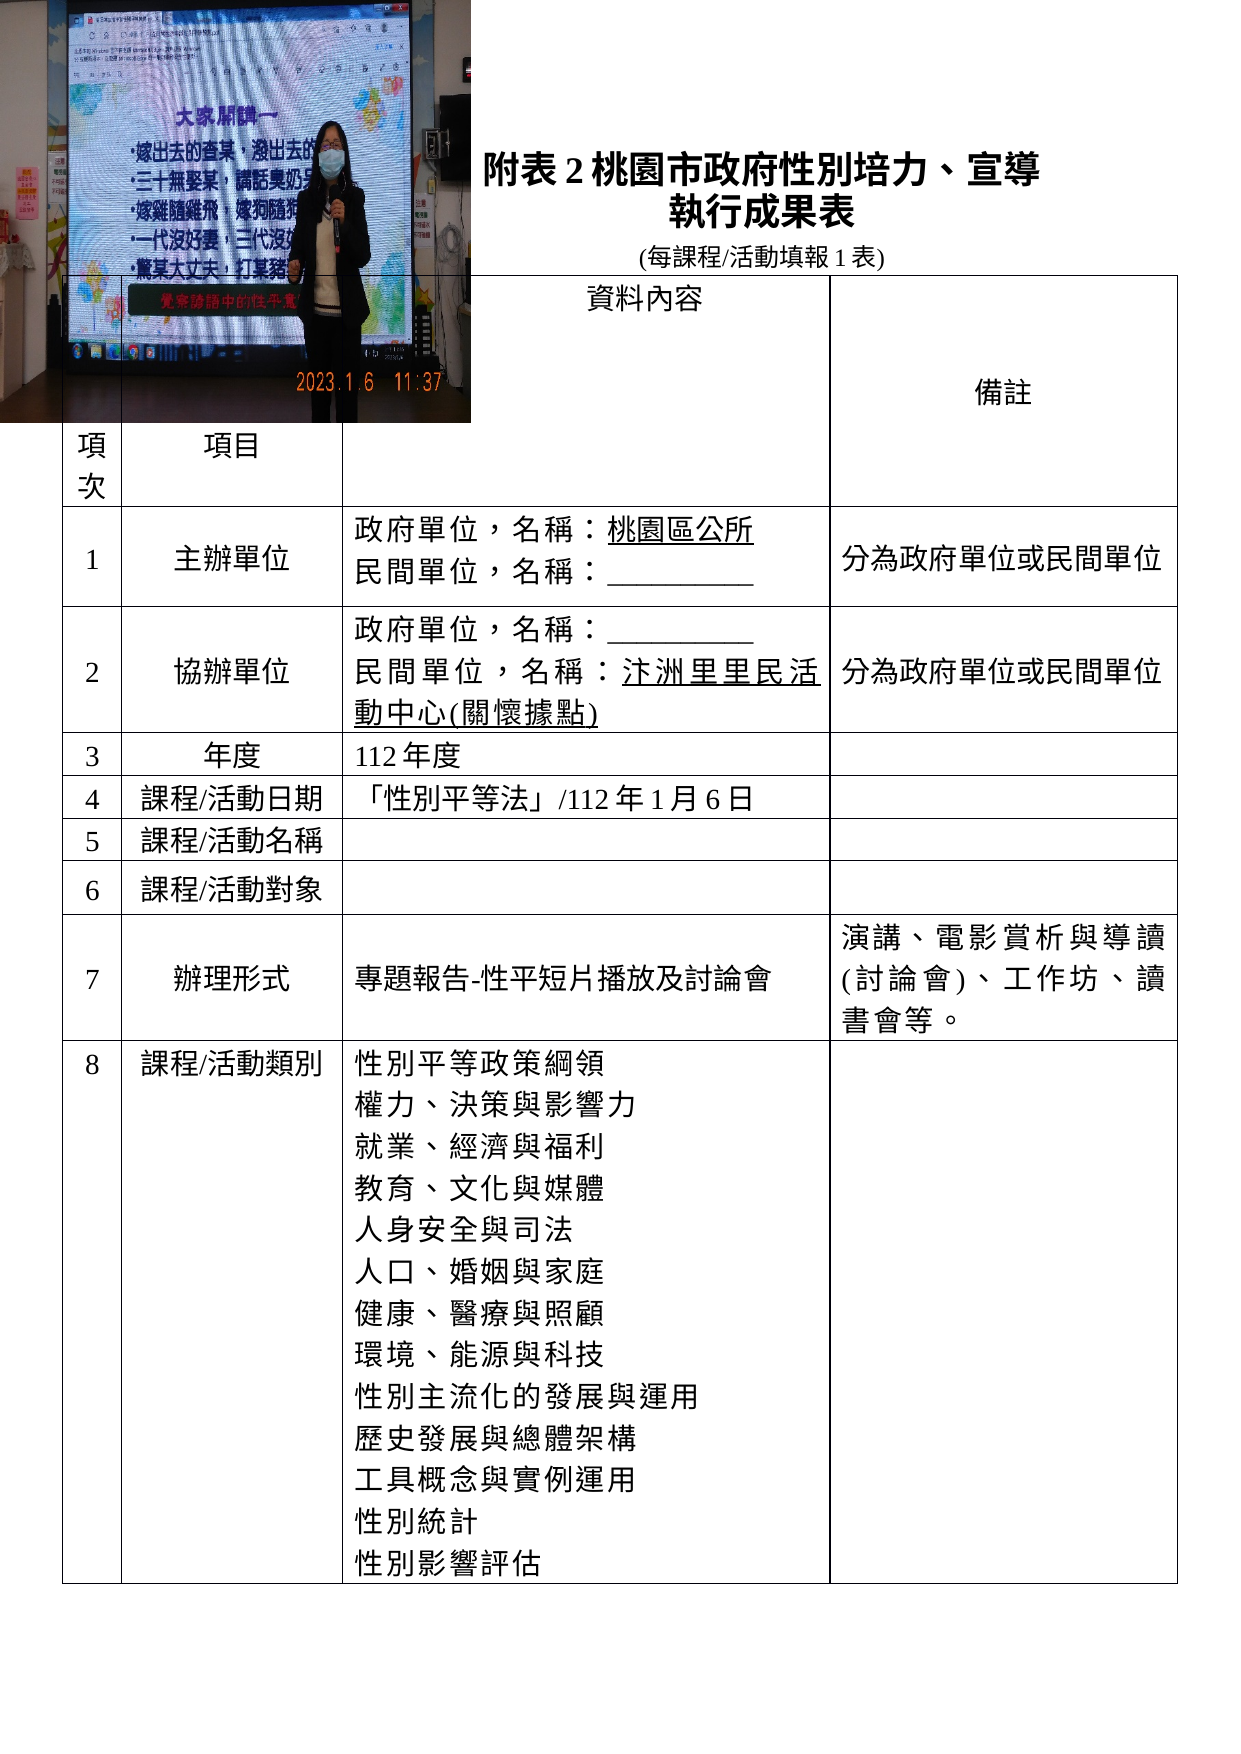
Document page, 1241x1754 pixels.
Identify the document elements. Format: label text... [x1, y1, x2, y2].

table_cell 年度 [122, 733, 342, 775]
table_cell [831, 776, 1177, 817]
picture [343, 276, 471, 423]
table_cell 分為政府單位或民間單位 [831, 607, 1177, 732]
table_cell 性別平等政策綱領 權力、決策與影響力 就業、經濟與福利 教育、文化與媒體 人身安全與司法 人口、婚姻與家庭 健康、醫療與照顧 環境、能源與科技 性別主流化的發展與運用 歷史發展與總體架構 工具概念與實例運用 性別統計 性別影響評估 [343, 1041, 829, 1582]
table_cell [343, 861, 829, 914]
table_cell 分為政府單位或民間單位 [831, 507, 1177, 606]
table_cell 1 [63, 507, 121, 606]
table_cell 6 [63, 861, 121, 914]
table_cell 辦理形式 [122, 915, 342, 1040]
picture [63, 276, 121, 423]
table_header 備註 [831, 276, 1177, 506]
table_cell 政府單位，名稱：桃園區公所 民間單位，名稱：__________ [343, 507, 829, 606]
table_header 項目 [122, 423, 342, 506]
table_cell [343, 819, 829, 860]
table_cell 4 [63, 776, 121, 817]
table_header 項次 [63, 423, 121, 506]
table_cell 3 [63, 733, 121, 775]
table_cell 政府單位，名稱：__________ 民間單位，名稱：汴洲里里民活動中心(關懷據點) [343, 607, 829, 732]
table_cell 112年度 [343, 733, 829, 775]
picture [122, 276, 342, 423]
table_cell 課程/活動對象 [122, 861, 342, 914]
table_cell 「性別平等法」/112年1月6日 [343, 776, 829, 817]
table_cell [831, 733, 1177, 775]
table_cell 7 [63, 915, 121, 1040]
table_cell [831, 861, 1177, 914]
picture [0, 0, 471, 423]
table_cell 課程/活動日期 [122, 776, 342, 817]
text 附表2桃園市政府性別培力、宣導執行成果表 [471, 150, 1053, 233]
table_cell [831, 1041, 1177, 1582]
table_cell [831, 819, 1177, 860]
table_cell 課程/活動名稱 [122, 819, 342, 860]
table_cell 8 [63, 1041, 121, 1582]
table_cell 主辦單位 [122, 507, 342, 606]
table_cell 課程/活動類別 [122, 1041, 342, 1582]
table_cell 2 [63, 607, 121, 732]
table_header 資料內容 [343, 276, 829, 506]
text (每課程/活動填報1表) [471, 233, 1053, 275]
table_cell 5 [63, 819, 121, 860]
table_cell 協辦單位 [122, 607, 342, 732]
table_cell 演講、電影賞析與導讀(討論會)、工作坊、讀書會等。 [831, 915, 1177, 1040]
table_cell 專題報告-性平短片播放及討論會 [343, 915, 829, 1040]
